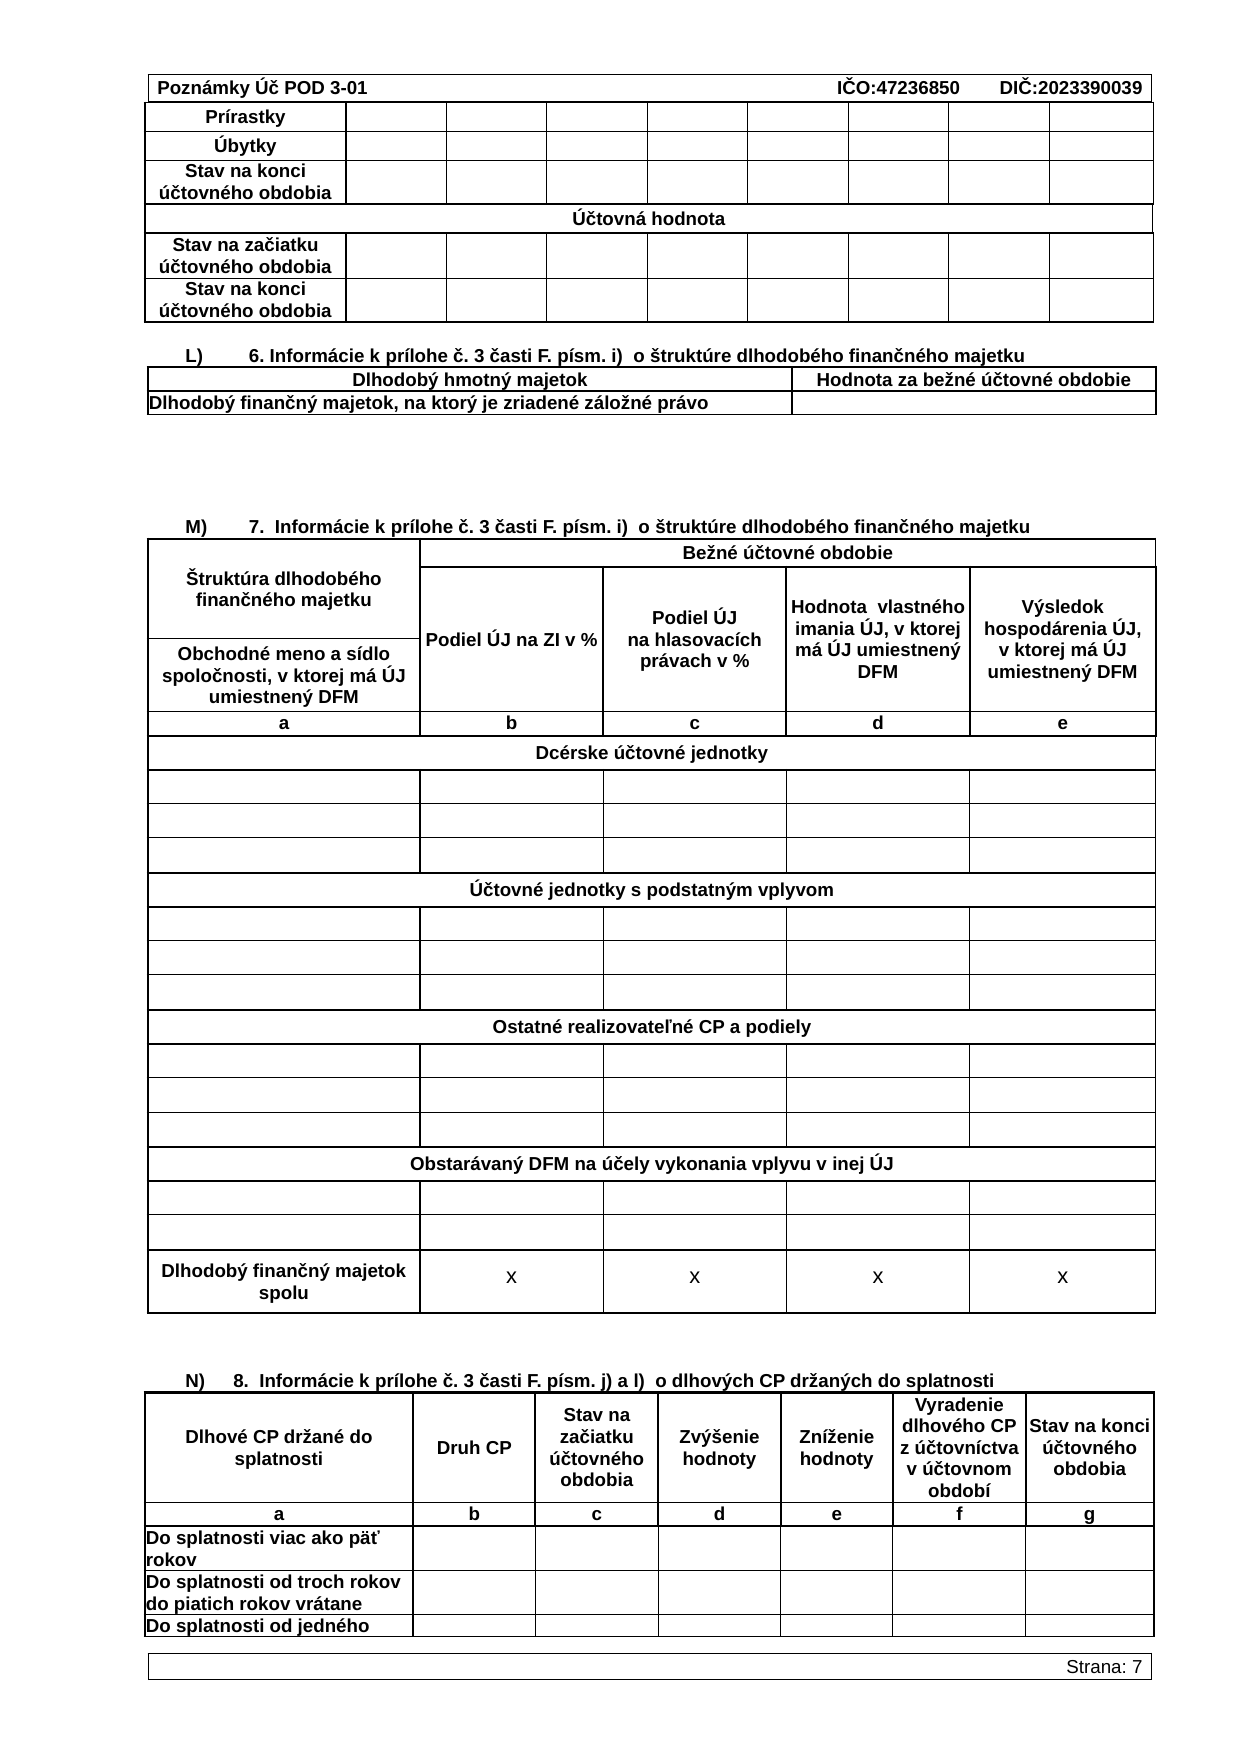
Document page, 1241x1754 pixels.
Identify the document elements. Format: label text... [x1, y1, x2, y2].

table_cell c [604, 712, 785, 734]
table_cell [970, 941, 1155, 974]
table_cell [421, 1045, 603, 1077]
table_cell [1050, 161, 1153, 203]
table_cell [149, 1078, 419, 1111]
table_cell Obstarávaný DFM na účely vykonania vplyvu v inej ÚJ [149, 1148, 1155, 1180]
table_header Druh CP [414, 1394, 534, 1501]
table_header Štruktúra dlhodobého finančného majetku [149, 540, 419, 638]
table_cell Dcérske účtovné jednotky [149, 737, 1155, 769]
table_cell [421, 1215, 603, 1248]
table_cell [949, 132, 1049, 159]
table_cell [949, 103, 1049, 131]
table_cell [787, 941, 969, 974]
table_cell [604, 1045, 786, 1077]
table_cell [604, 941, 786, 974]
table_cell [149, 1113, 419, 1146]
table_cell [414, 1571, 535, 1614]
table_cell b [414, 1503, 534, 1525]
table_cell [604, 975, 786, 1009]
table_cell [421, 975, 603, 1009]
table_cell [604, 804, 786, 837]
table_cell [748, 234, 848, 277]
table_cell [421, 1113, 603, 1146]
table_cell [893, 1571, 1025, 1614]
table_cell [1050, 279, 1153, 321]
table_cell [893, 1615, 1025, 1636]
table_cell [347, 161, 446, 203]
table_cell [536, 1571, 658, 1614]
table_cell [659, 1615, 780, 1636]
table_cell [970, 1215, 1155, 1248]
table_cell [604, 1215, 786, 1248]
table_cell [748, 103, 848, 131]
table_cell [149, 1182, 419, 1214]
table_header Vyradenie dlhového CP z účtovníctva v účtovnom období [894, 1394, 1025, 1501]
table_cell g [1027, 1503, 1153, 1525]
table_cell [970, 1045, 1155, 1077]
table_cell [781, 1615, 892, 1636]
table_cell [1050, 234, 1153, 277]
list 7. Informácie k prílohe č. 3 časti F. písm. i) o štruktúre dlhodobého finančného majetku [185, 516, 1152, 537]
table_cell x [604, 1251, 786, 1312]
table_cell Do splatnosti viac ako päť rokov [146, 1527, 412, 1570]
table_cell [421, 941, 603, 974]
table_cell [849, 279, 948, 321]
table_cell [787, 908, 969, 940]
table_header Zvýšenie hodnoty [659, 1394, 780, 1501]
table_cell Účtovné jednotky s podstatným vplyvom [149, 874, 1155, 906]
table_cell [149, 975, 419, 1009]
table_cell [970, 771, 1155, 803]
table_cell Hodnota vlastného imania ÚJ, v ktorej má ÚJ umiestnený DFM [787, 568, 969, 711]
table_cell [604, 771, 786, 803]
table_cell Podiel ÚJ na ZI v % [421, 568, 602, 711]
table_cell [659, 1571, 780, 1614]
table_cell [970, 1182, 1155, 1214]
table_cell [547, 234, 647, 277]
table_cell [970, 838, 1155, 872]
table_cell [1026, 1571, 1153, 1614]
table_cell [949, 279, 1049, 321]
table_cell x [970, 1251, 1155, 1312]
table_cell Podiel ÚJ na hlasovacích právach v % [604, 568, 785, 711]
table_cell f [894, 1503, 1025, 1525]
table_cell [149, 941, 419, 974]
table_cell [849, 234, 948, 277]
table_cell [547, 132, 647, 159]
table_cell [421, 1078, 603, 1111]
table_cell [793, 392, 1155, 413]
table_cell [787, 771, 969, 803]
table_cell [659, 1527, 780, 1570]
table_cell Stav na konci účtovného obdobia [146, 161, 345, 203]
table_cell [447, 132, 546, 159]
table_cell a [149, 712, 419, 734]
table_cell [149, 804, 419, 837]
table_cell x [787, 1251, 969, 1312]
table_cell [787, 804, 969, 837]
table_cell [347, 132, 446, 159]
table_cell [347, 234, 446, 277]
table_header Bežné účtovné obdobie [421, 540, 1155, 566]
table_cell [648, 103, 747, 131]
table_cell [347, 279, 446, 321]
table_header Stav na konci účtovného obdobia [1027, 1394, 1153, 1501]
table_cell [414, 1615, 535, 1636]
table_cell [536, 1527, 658, 1570]
table_cell [970, 975, 1155, 1009]
table_cell [893, 1527, 1025, 1570]
table_cell [787, 1113, 969, 1146]
table_cell [604, 1078, 786, 1111]
table_cell [149, 908, 419, 940]
table_cell [781, 1571, 892, 1614]
table_header Dlhodobý hmotný majetok [149, 368, 791, 390]
table_cell [1026, 1527, 1153, 1570]
table_cell Stav na začiatku účtovného obdobia [146, 234, 345, 277]
table_cell Prírastky [146, 103, 345, 131]
table_cell [421, 804, 603, 837]
table_cell a [146, 1503, 412, 1525]
table_cell [1050, 132, 1153, 159]
table_cell c [536, 1503, 657, 1525]
table_cell [748, 161, 848, 203]
table_cell e [782, 1503, 892, 1525]
table_header Dlhové CP držané do splatnosti [146, 1394, 412, 1501]
table_cell Obchodné meno a sídlo spoločnosti, v ktorej má ÚJ umiestnený DFM [149, 639, 419, 711]
table_cell [421, 771, 603, 803]
table_cell Do splatnosti od troch rokov do piatich rokov vrátane [146, 1571, 412, 1614]
table_cell Účtovná hodnota [146, 205, 1152, 232]
table_cell [447, 103, 546, 131]
table_cell [748, 132, 848, 159]
table_cell [787, 1215, 969, 1248]
table_cell [787, 975, 969, 1009]
list 6. Informácie k prílohe č. 3 časti F. písm. i) o štruktúre dlhodobého finančného majetku [185, 345, 1152, 366]
table_cell [781, 1527, 892, 1570]
table_cell [547, 161, 647, 203]
table_cell [949, 161, 1049, 203]
table_cell [149, 1045, 419, 1077]
table_cell [547, 103, 647, 131]
table_header Zníženie hodnoty [782, 1394, 892, 1501]
table_cell Do splatnosti od jedného [146, 1615, 412, 1636]
list 8. Informácie k prílohe č. 3 časti F. písm. j) a l) o dlhových CP držaných do splatnosti [185, 1370, 1152, 1391]
table_cell [347, 103, 446, 131]
table_cell [787, 1045, 969, 1077]
table_cell d [787, 712, 969, 734]
table_cell [849, 161, 948, 203]
table_cell [970, 804, 1155, 837]
table_cell [447, 234, 546, 277]
table_cell [421, 1182, 603, 1214]
table_cell [149, 1215, 419, 1248]
table_cell Dlhodobý finančný majetok, na ktorý je zriadené záložné právo [149, 392, 791, 413]
table_cell [149, 838, 419, 872]
table_cell d [659, 1503, 780, 1525]
table_cell [849, 132, 948, 159]
table_cell [604, 1182, 786, 1214]
table_cell [648, 234, 747, 277]
table_header Hodnota za bežné účtovné obdobie [793, 368, 1155, 390]
table_cell [414, 1527, 535, 1570]
table_cell [787, 1182, 969, 1214]
table_cell [970, 908, 1155, 940]
table_cell [149, 771, 419, 803]
table_cell [949, 234, 1049, 277]
table_cell Úbytky [146, 132, 345, 159]
table_cell [648, 161, 747, 203]
table_cell [648, 279, 747, 321]
table_cell [447, 279, 546, 321]
table_header Stav na začiatku účtovného obdobia [536, 1394, 657, 1501]
table_cell Ostatné realizovateľné CP a podiely [149, 1011, 1155, 1043]
table_cell [1050, 103, 1153, 131]
table_cell [1026, 1615, 1153, 1636]
table_cell [447, 161, 546, 203]
table_cell [648, 132, 747, 159]
table_cell Dlhodobý finančný majetok spolu [149, 1251, 419, 1312]
table_cell x [421, 1251, 603, 1312]
table_cell [970, 1078, 1155, 1111]
table_cell [787, 838, 969, 872]
table_cell [787, 1078, 969, 1111]
table_cell [849, 103, 948, 131]
table_cell [604, 1113, 786, 1146]
table_cell [547, 279, 647, 321]
table_cell [536, 1615, 658, 1636]
table_cell [421, 838, 603, 872]
table_cell e [971, 712, 1155, 734]
table_cell Stav na konci účtovného obdobia [146, 279, 345, 321]
table_cell Výsledok hospodárenia ÚJ, v ktorej má ÚJ umiestnený DFM [971, 568, 1155, 711]
table_cell b [421, 712, 602, 734]
table_cell [604, 838, 786, 872]
table_cell [970, 1113, 1155, 1146]
table_cell [421, 908, 603, 940]
table_cell [748, 279, 848, 321]
table_cell [604, 908, 786, 940]
